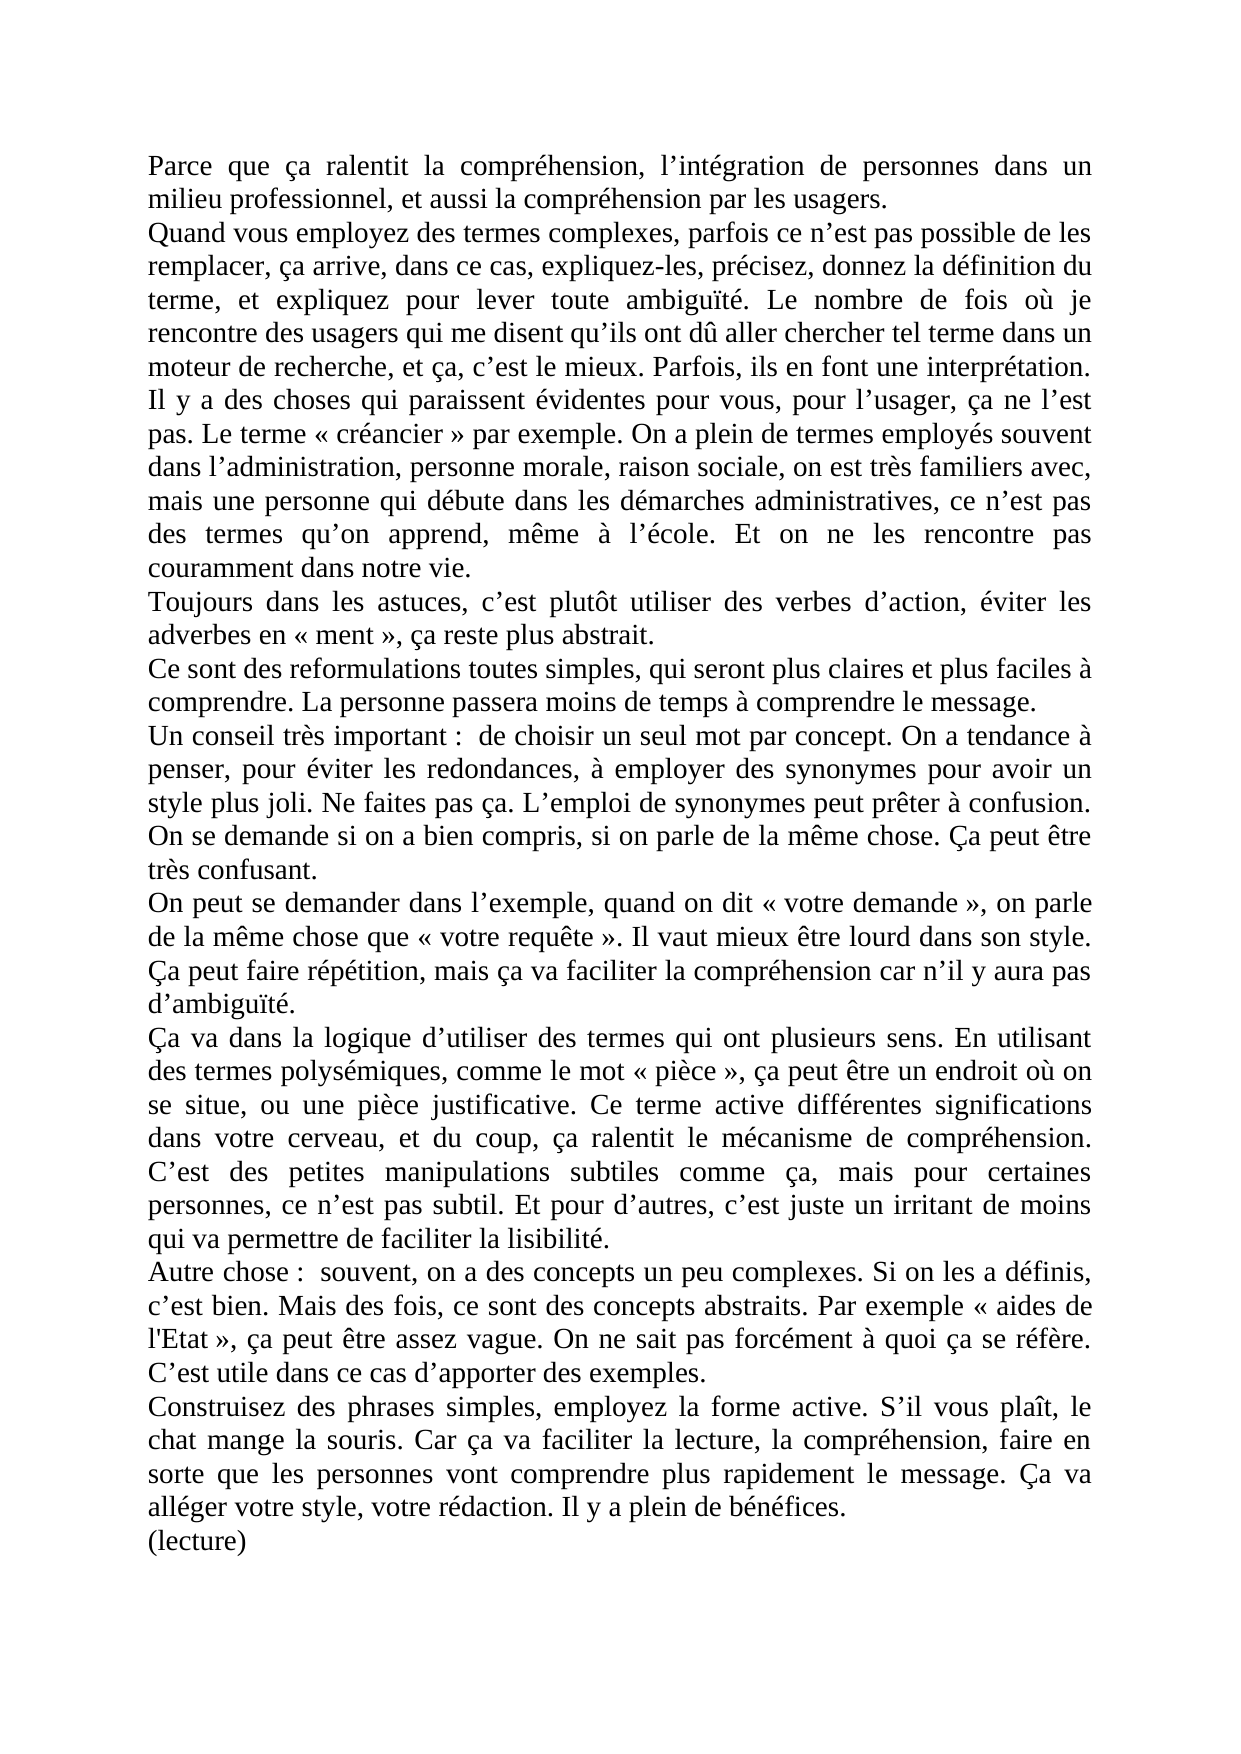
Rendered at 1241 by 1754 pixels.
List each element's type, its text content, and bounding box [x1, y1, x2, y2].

text Un conseil très important : de choisir un seul mot par concept. On a tendance à penser, pour éviter les redondances, à employer des synonymes pour avoir un style plus joli. Ne faites pas ça. L’emploi de synonymes peut prêter à confusion. On se demande si on a bien compris, si on parle de la même chose. Ça peut être très confusant. [148, 718, 1093, 886]
text Ça va dans la logique d’utiliser des termes qui ont plusieurs sens. En utilisant des termes polysémiques, comme le mot « pièce », ça peut être un endroit où on se situe, ou une pièce justificative. Ce terme active différentes significations dans votre cerveau, et du coup, ça ralentit le mécanisme de compréhension. C’est des petites manipulations subtiles comme ça, mais pour certaines personnes, ce n’est pas subtil. Et pour d’autres, c’est juste un irritant de moins qui va permettre de faciliter la lisibilité. [148, 1020, 1093, 1254]
text Ce sont des reformulations toutes simples, qui seront plus claires et plus faciles à comprendre. La personne passera moins de temps à comprendre le message. [148, 651, 1093, 718]
text Construisez des phrases simples, employez la forme active. S’il vous plaît, le chat mange la souris. Car ça va faciliter la lecture, la compréhension, faire en sorte que les personnes vont comprendre plus rapidement le message. Ça va alléger votre style, votre rédaction. Il y a plein de bénéfices. [148, 1389, 1093, 1523]
text Autre chose : souvent, on a des concepts un peu complexes. Si on les a définis, c’est bien. Mais des fois, ce sont des concepts abstraits. Par exemple « aides de l'Etat », ça peut être assez vague. On ne sait pas forcément à quoi ça se réfère. C’est utile dans ce cas d’apporter des exemples. [148, 1254, 1093, 1389]
text Quand vous employez des termes complexes, parfois ce n’est pas possible de les remplacer, ça arrive, dans ce cas, expliquez-les, précisez, donnez la définition du terme, et expliquez pour lever toute ambiguïté. Le nombre de fois où je rencontre des usagers qui me disent qu’ils ont dû aller chercher tel terme dans un moteur de recherche, et ça, c’est le mieux. Parfois, ils en font une interprétation. Il y a des choses qui paraissent évidentes pour vous, pour l’usager, ça ne l’est pas. Le terme « créancier » par exemple. On a plein de termes employés souvent dans l’administration, personne morale, raison sociale, on est très familiers avec, mais une personne qui débute dans les démarches administratives, ce n’est pas des termes qu’on apprend, même à l’école. Et on ne les rencontre pas couramment dans notre vie. [148, 215, 1093, 584]
text (lecture) [148, 1523, 1093, 1556]
text On peut se demander dans l’exemple, quand on dit « votre demande », on parle de la même chose que « votre requête ». Il vaut mieux être lourd dans son style. Ça peut faire répétition, mais ça va faciliter la compréhension car n’il y aura pas d’ambiguïté. [148, 886, 1093, 1020]
text Toujours dans les astuces, c’est plutôt utiliser des verbes d’action, éviter les adverbes en « ment », ça reste plus abstrait. [148, 584, 1093, 651]
text Parce que ça ralentit la compréhension, l’intégration de personnes dans un milieu professionnel, et aussi la compréhension par les usagers. [148, 148, 1093, 215]
